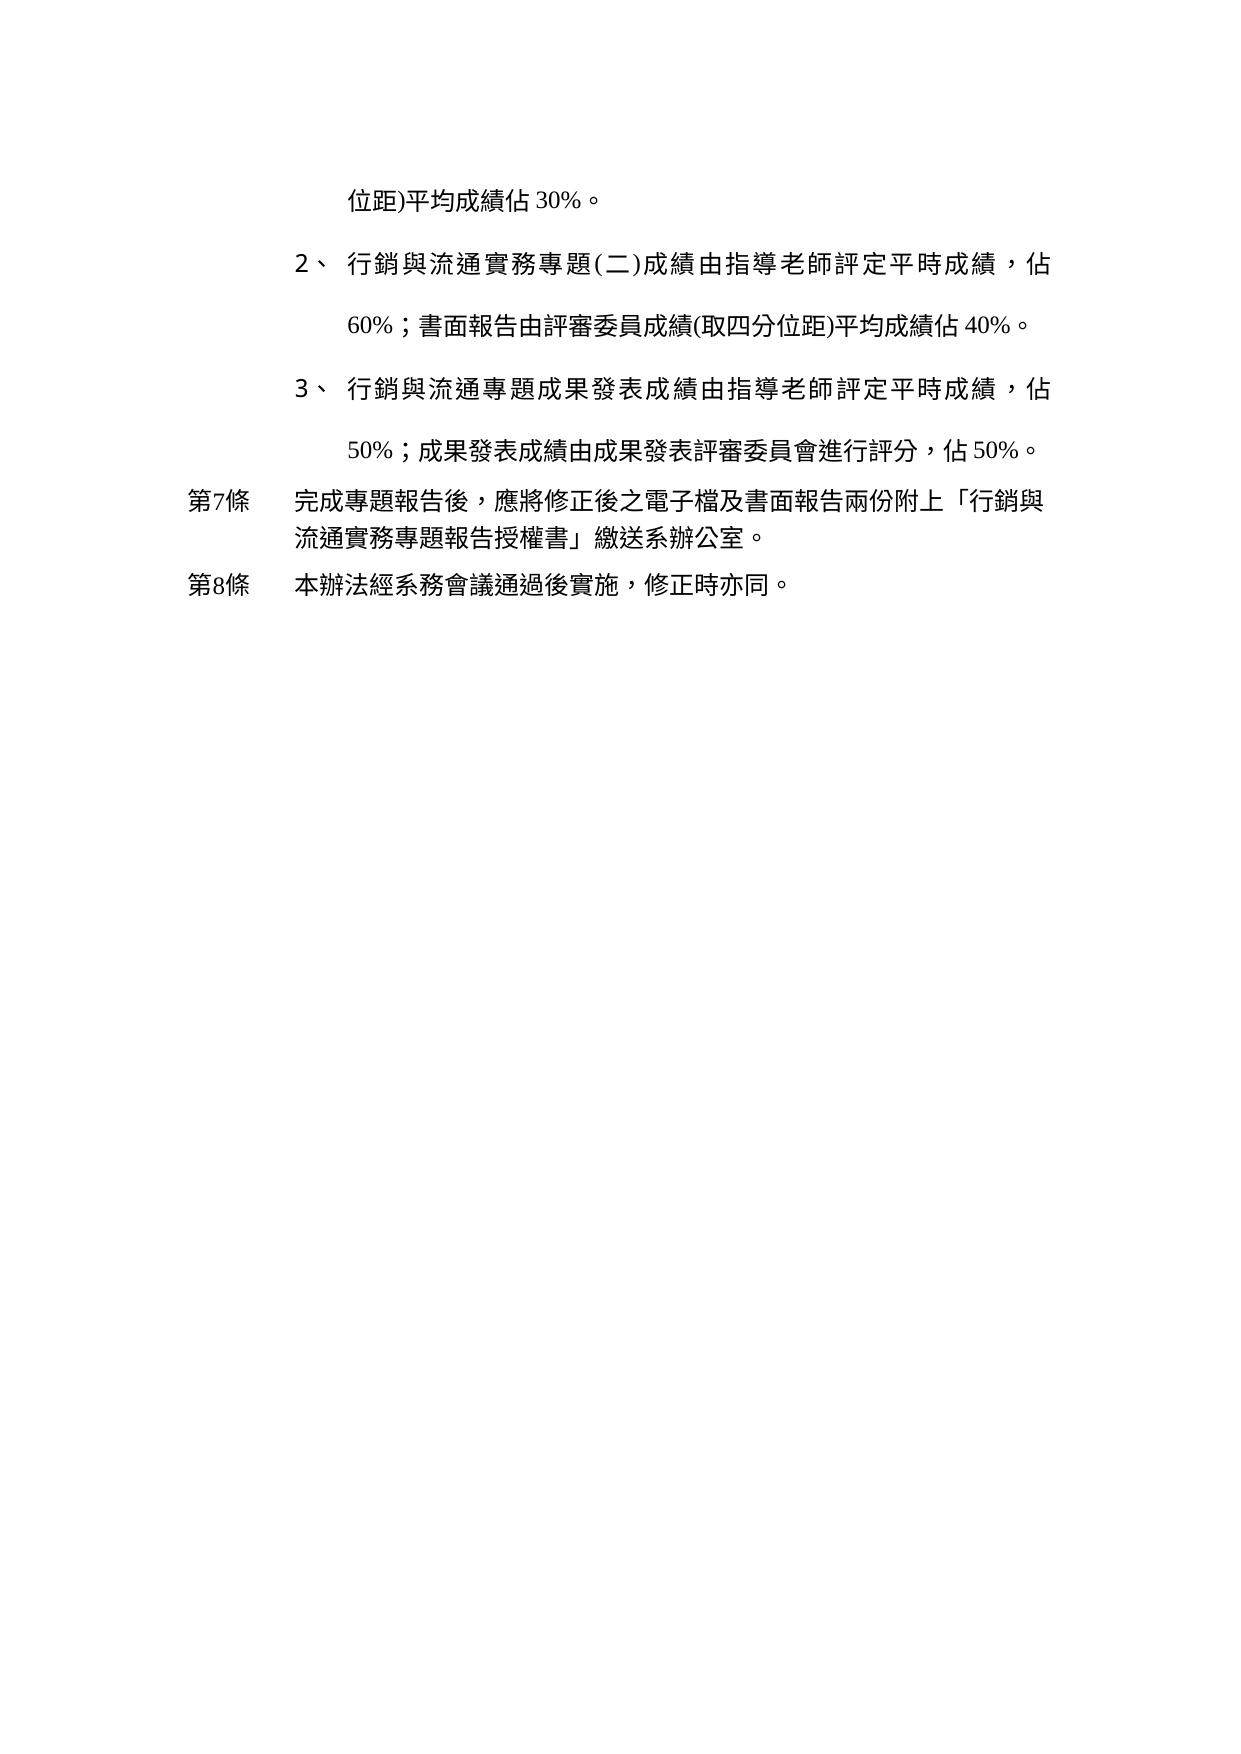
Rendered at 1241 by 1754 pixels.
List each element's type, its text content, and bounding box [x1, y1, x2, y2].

list 位距)平均成績佔30%。 [294, 158, 1053, 221]
list 完成專題報告後，應將修正後之電子檔及書面報告兩份附上「行銷與流通實務專題報告授權書」繳送系辦公室。 [187, 480, 1053, 555]
list 本辦法經系務會議通過後實施，修正時亦同。 [187, 564, 1053, 602]
list 行銷與流通專題成果發表成績由指導老師評定平時成績，佔50%；成果發表成績由成果發表評審委員會進行評分，佔50%。 [294, 346, 1053, 471]
list 行銷與流通實務專題(二)成績由指導老師評定平時成績，佔60%；書面報告由評審委員成績(取四分位距)平均成績佔40%。 [294, 221, 1053, 346]
